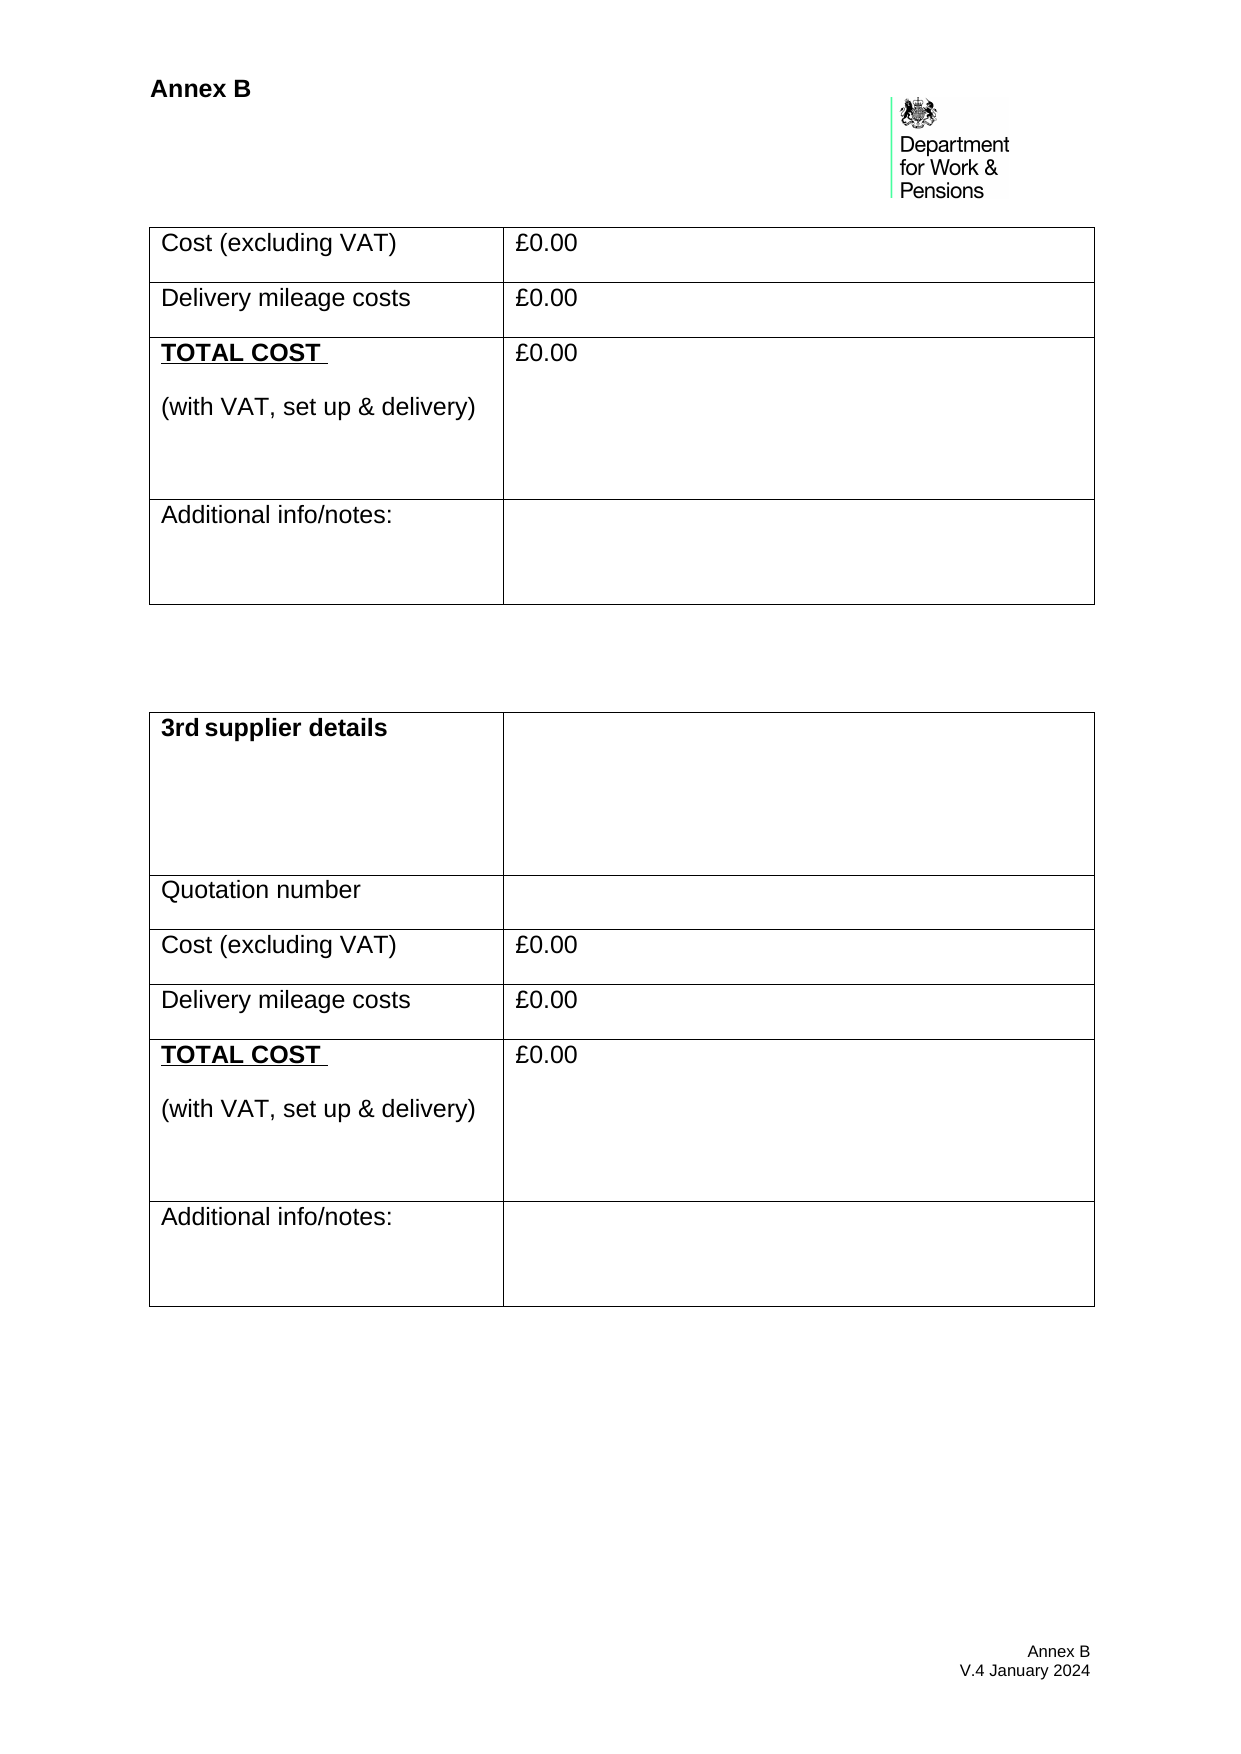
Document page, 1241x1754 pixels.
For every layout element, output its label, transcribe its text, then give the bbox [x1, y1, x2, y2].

table_cell £0.00 [504, 338, 1094, 499]
table_cell Delivery mileage costs [150, 985, 503, 1039]
table_cell TOTAL COST (with VAT, set up & delivery) [150, 338, 503, 499]
table_cell [504, 1202, 1094, 1306]
table_cell TOTAL COST (with VAT, set up & delivery) [150, 1040, 503, 1201]
table_cell Additional info/notes: [150, 1202, 503, 1306]
table_cell Quotation number [150, 876, 503, 929]
table_cell £0.00 [504, 930, 1094, 984]
table_cell £0.00 [504, 985, 1094, 1039]
table_cell £0.00 [504, 283, 1094, 337]
table_cell [504, 500, 1094, 604]
table_header 3rd supplier details [150, 713, 503, 874]
table_cell Cost (excluding VAT) [150, 930, 503, 984]
table_cell [504, 876, 1094, 929]
table_cell £0.00 [504, 1040, 1094, 1201]
table_cell Additional info/notes: [150, 500, 503, 604]
table_cell Cost (excluding VAT) [150, 228, 503, 282]
table_cell Delivery mileage costs [150, 283, 503, 337]
table_cell £0.00 [504, 228, 1094, 282]
table_header [504, 713, 1094, 874]
